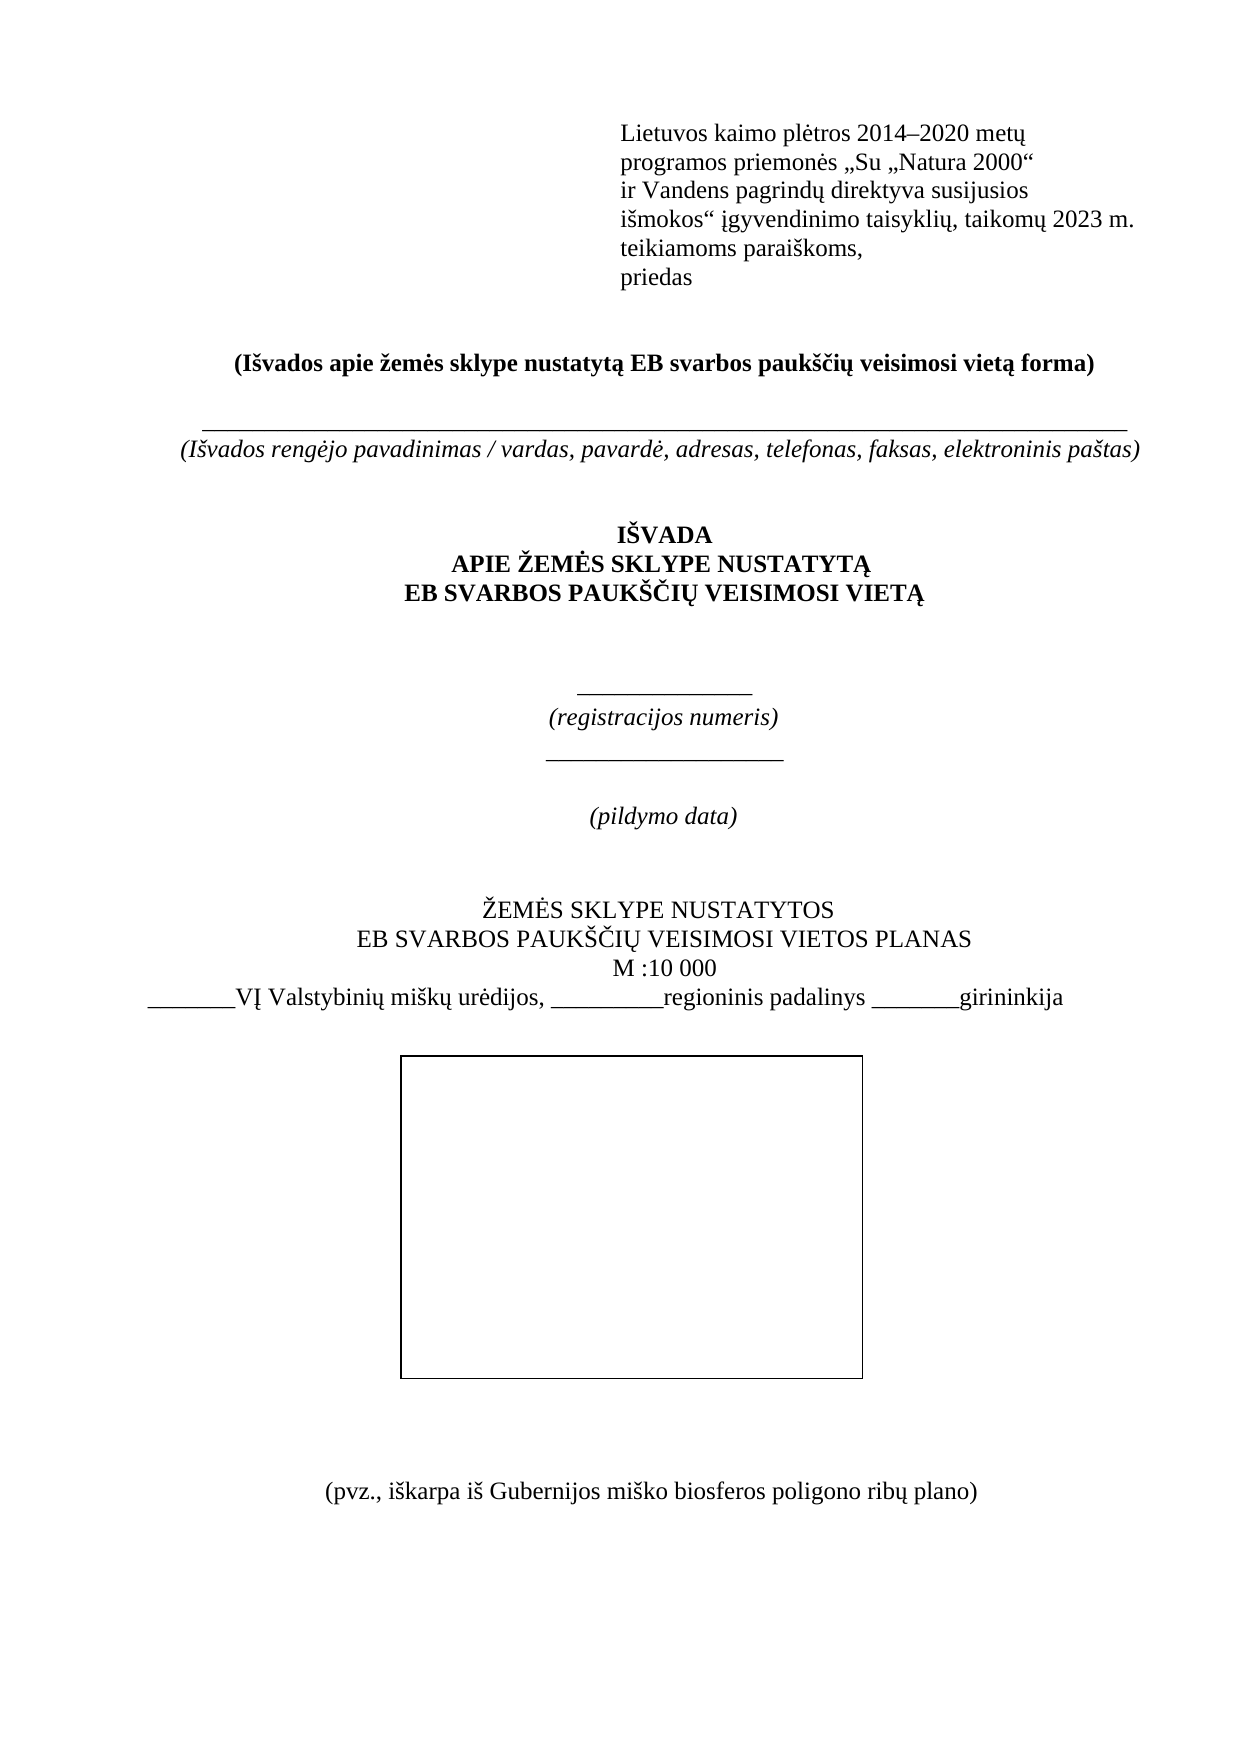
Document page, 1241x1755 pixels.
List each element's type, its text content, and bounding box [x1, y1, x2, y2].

text (pildymo data) [148, 801, 1181, 829]
text __________________________________________________________________________ [148, 406, 1181, 434]
text teikiamoms paraiškoms, [148, 233, 1181, 262]
text M :10 000 [148, 953, 1181, 982]
text priedas [148, 262, 1181, 291]
text IŠVADA [148, 521, 1181, 549]
text ______________ [148, 669, 1181, 697]
text ___________________ [148, 735, 1181, 763]
text EB SVARBOS PAUKŠČIŲ VEISIMOSI VIETĄ [148, 578, 1181, 607]
text EB SVARBOS PAUKŠČIŲ VEISIMOSI VIETOS PLANAS [148, 924, 1181, 953]
text Lietuvos kaimo plėtros 2014–2020 metų [148, 118, 1181, 147]
text ŽEMĖS SKLYPE NUSTATYTOS [148, 896, 1181, 924]
text išmokos“ įgyvendinimo taisyklių, taikomų 2023 m. [148, 204, 1181, 233]
text ir Vandens pagrindų direktyva susijusios [148, 176, 1181, 204]
text (pvz., iškarpa iš Gubernijos miško biosferos poligono ribų plano) [148, 1476, 1181, 1505]
text APIE ŽEMĖS SKLYPE NUSTATYTĄ [148, 549, 1181, 578]
text (Išvados rengėjo pavadinimas / vardas, pavardė, adresas, telefonas, faksas, elektroninis paštas) [148, 434, 1181, 463]
text _______VĮ Valstybinių miškų urėdijos, _________regioninis padalinys _______girininkija [148, 982, 1181, 1011]
text (registracijos numeris) [148, 702, 1181, 730]
text (Išvados apie žemės sklype nustatytą EB svarbos paukščių veisimosi vietą forma) [148, 348, 1181, 377]
text programos priemonės „Su „Natura 2000“ [148, 147, 1181, 176]
